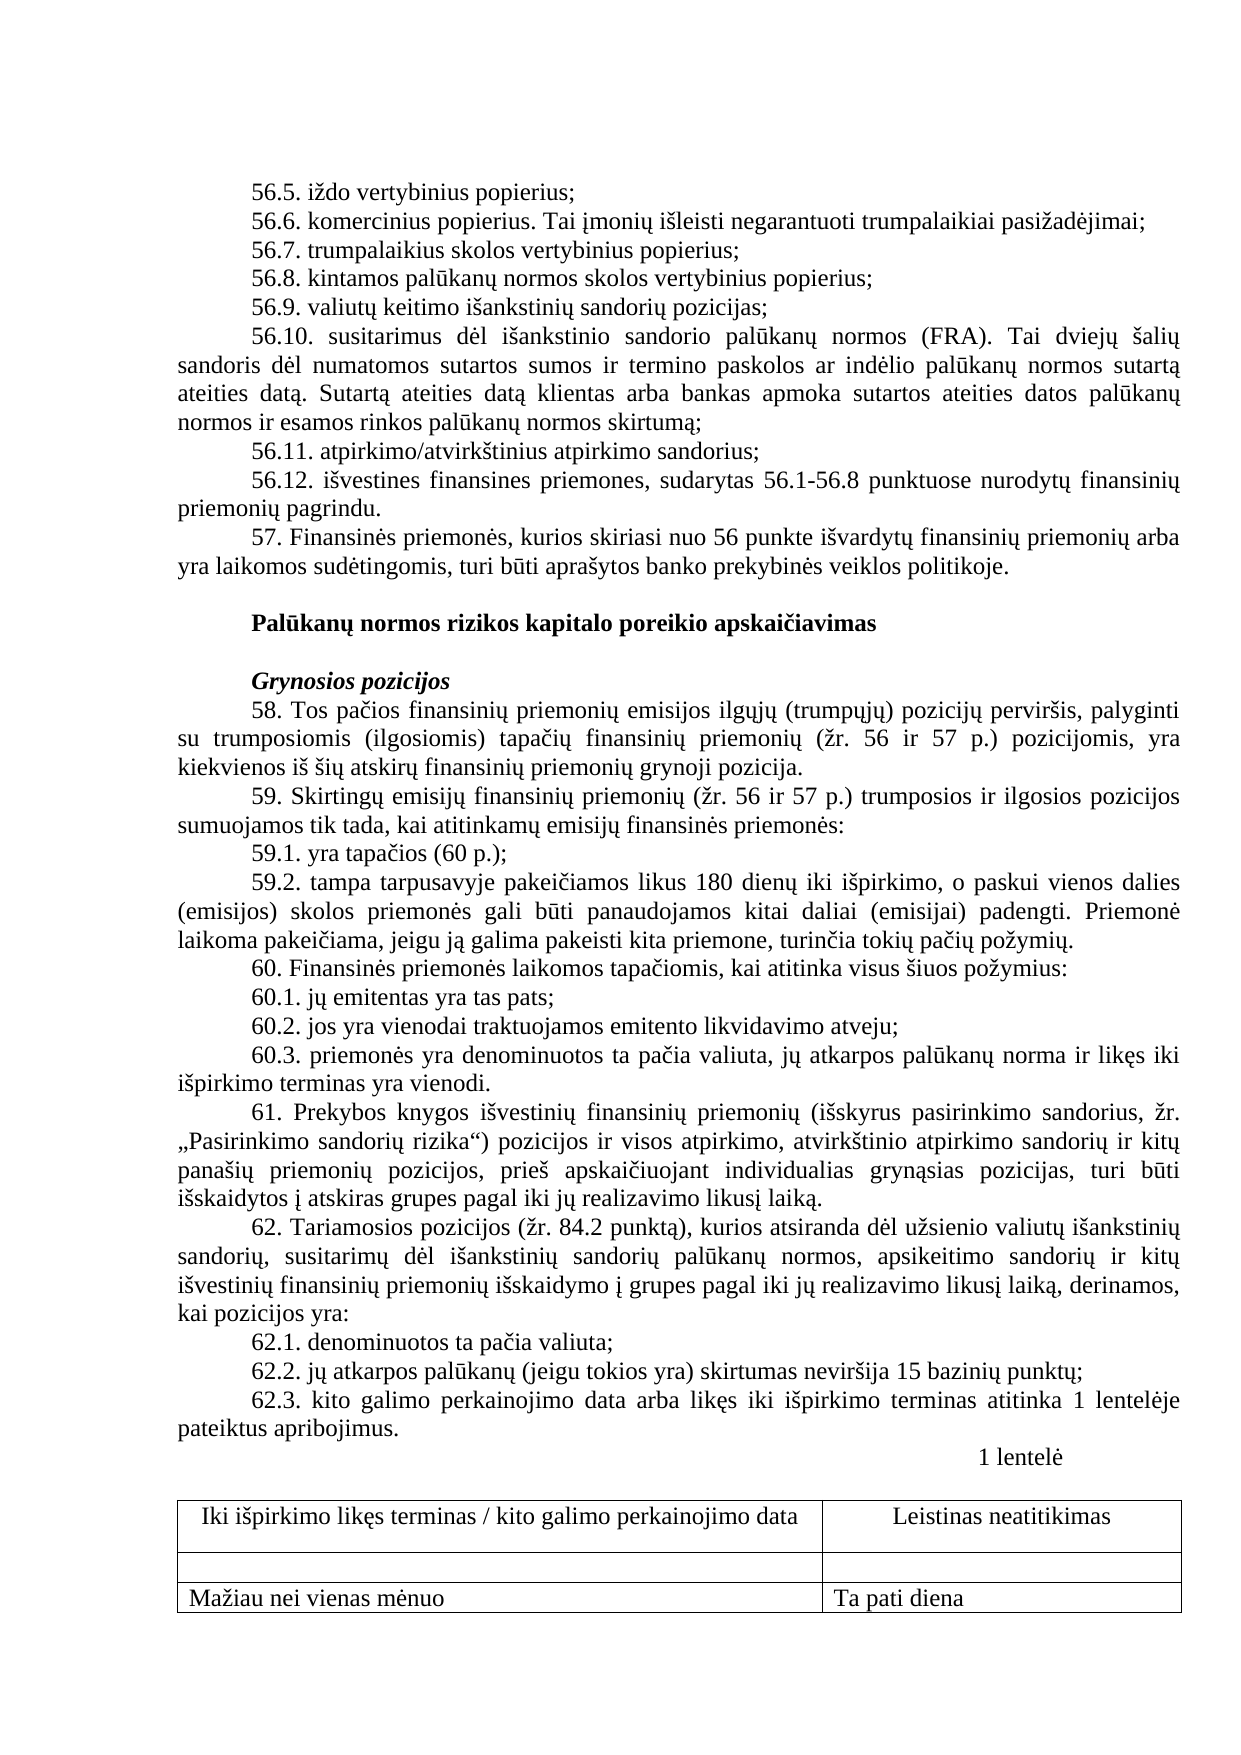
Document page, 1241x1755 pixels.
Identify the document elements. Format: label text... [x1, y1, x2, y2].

text 61. Prekybos knygos išvestinių finansinių priemonių (išskyrus pasirinkimo sandorius, žr. „Pasirinkimo sandorių rizika“) pozicijos ir visos atpirkimo, atvirkštinio atpirkimo sandorių ir kitų panašių priemonių pozicijos, prieš apskaičiuojant individualias grynąsias pozicijas, turi būti išskaidytos į atskiras grupes pagal iki jų realizavimo likusį laiką. [177, 1097, 1181, 1212]
text 56.9. valiutų keitimo išankstinių sandorių pozicijas; [177, 292, 1181, 321]
text 58. Tos pačios finansinių priemonių emisijos ilgųjų (trumpųjų) pozicijų perviršis, palyginti su trumposiomis (ilgosiomis) tapačių finansinių priemonių (žr. 56 ir 57 p.) pozicijomis, yra kiekvienos iš šių atskirų finansinių priemonių grynoji pozicija. [177, 695, 1181, 781]
table_header Leistinas neatitikimas [823, 1501, 1181, 1552]
text Palūkanų normos rizikos kapitalo poreikio apskaičiavimas [177, 608, 1181, 637]
text 56.12. išvestines finansines priemones, sudarytas 56.1-56.8 punktuose nurodytų finansinių priemonių pagrindu. [177, 465, 1181, 522]
text 60.3. priemonės yra denominuotos ta pačia valiuta, jų atkarpos palūkanų norma ir likęs iki išpirkimo terminas yra vienodi. [177, 1040, 1181, 1097]
text 62. Tariamosios pozicijos (žr. 84.2 punktą), kurios atsiranda dėl užsienio valiutų išankstinių sandorių, susitarimų dėl išankstinių sandorių palūkanų normos, apsikeitimo sandorių ir kitų išvestinių finansinių priemonių išskaidymo į grupes pagal iki jų realizavimo likusį laiką, derinamos, kai pozicijos yra: [177, 1212, 1181, 1327]
text 59. Skirtingų emisijų finansinių priemonių (žr. 56 ir 57 p.) trumposios ir ilgosios pozicijos sumuojamos tik tada, kai atitinkamų emisijų finansinės priemonės: [177, 781, 1181, 838]
text 57. Finansinės priemonės, kurios skiriasi nuo 56 punkte išvardytų finansinių priemonių arba yra laikomos sudėtingomis, turi būti aprašytos banko prekybinės veiklos politikoje. [177, 522, 1181, 580]
text 59.1. yra tapačios (60 p.); [177, 838, 1181, 867]
text 56.11. atpirkimo/atvirkštinius atpirkimo sandorius; [177, 436, 1181, 465]
text 62.3. kito galimo perkainojimo data arba likęs iki išpirkimo terminas atitinka 1 lentelėje pateiktus apribojimus. [177, 1385, 1181, 1442]
table_cell Mažiau nei vienas mėnuo [178, 1583, 822, 1612]
text 56.7. trumpalaikius skolos vertybinius popierius; [177, 235, 1181, 263]
table_header Iki išpirkimo likęs terminas / kito galimo perkainojimo data [178, 1501, 822, 1552]
text 62.1. denominuotos ta pačia valiuta; [177, 1327, 1181, 1356]
text 59.2. tampa tarpusavyje pakeičiamos likus 180 dienų iki išpirkimo, o paskui vienos dalies (emisijos) skolos priemonės gali būti panaudojamos kitai daliai (emisijai) padengti. Priemonė laikoma pakeičiama, jeigu ją galima pakeisti kita priemone, turinčia tokių pačių požymių. [177, 867, 1181, 953]
text Grynosios pozicijos [177, 666, 1181, 695]
table_cell [823, 1553, 1181, 1582]
text 60.2. jos yra vienodai traktuojamos emitento likvidavimo atveju; [177, 1011, 1181, 1040]
text 56.5. iždo vertybinius popierius; [177, 177, 1181, 206]
text 1 lentelė [177, 1442, 1181, 1471]
text 56.10. susitarimus dėl išankstinio sandorio palūkanų normos (FRA). Tai dviejų šalių sandoris dėl numatomos sutartos sumos ir termino paskolos ar indėlio palūkanų normos sutartą ateities datą. Sutartą ateities datą klientas arba bankas apmoka sutartos ateities datos palūkanų normos ir esamos rinkos palūkanų normos skirtumą; [177, 321, 1181, 436]
table_cell [178, 1553, 822, 1582]
text 60.1. jų emitentas yra tas pats; [177, 982, 1181, 1011]
text 60. Finansinės priemonės laikomos tapačiomis, kai atitinka visus šiuos požymius: [177, 953, 1181, 982]
text 56.6. komercinius popierius. Tai įmonių išleisti negarantuoti trumpalaikiai pasižadėjimai; [177, 206, 1181, 235]
text 62.2. jų atkarpos palūkanų (jeigu tokios yra) skirtumas neviršija 15 bazinių punktų; [177, 1356, 1181, 1385]
text 56.8. kintamos palūkanų normos skolos vertybinius popierius; [177, 263, 1181, 292]
table_cell Ta pati diena [823, 1583, 1181, 1612]
